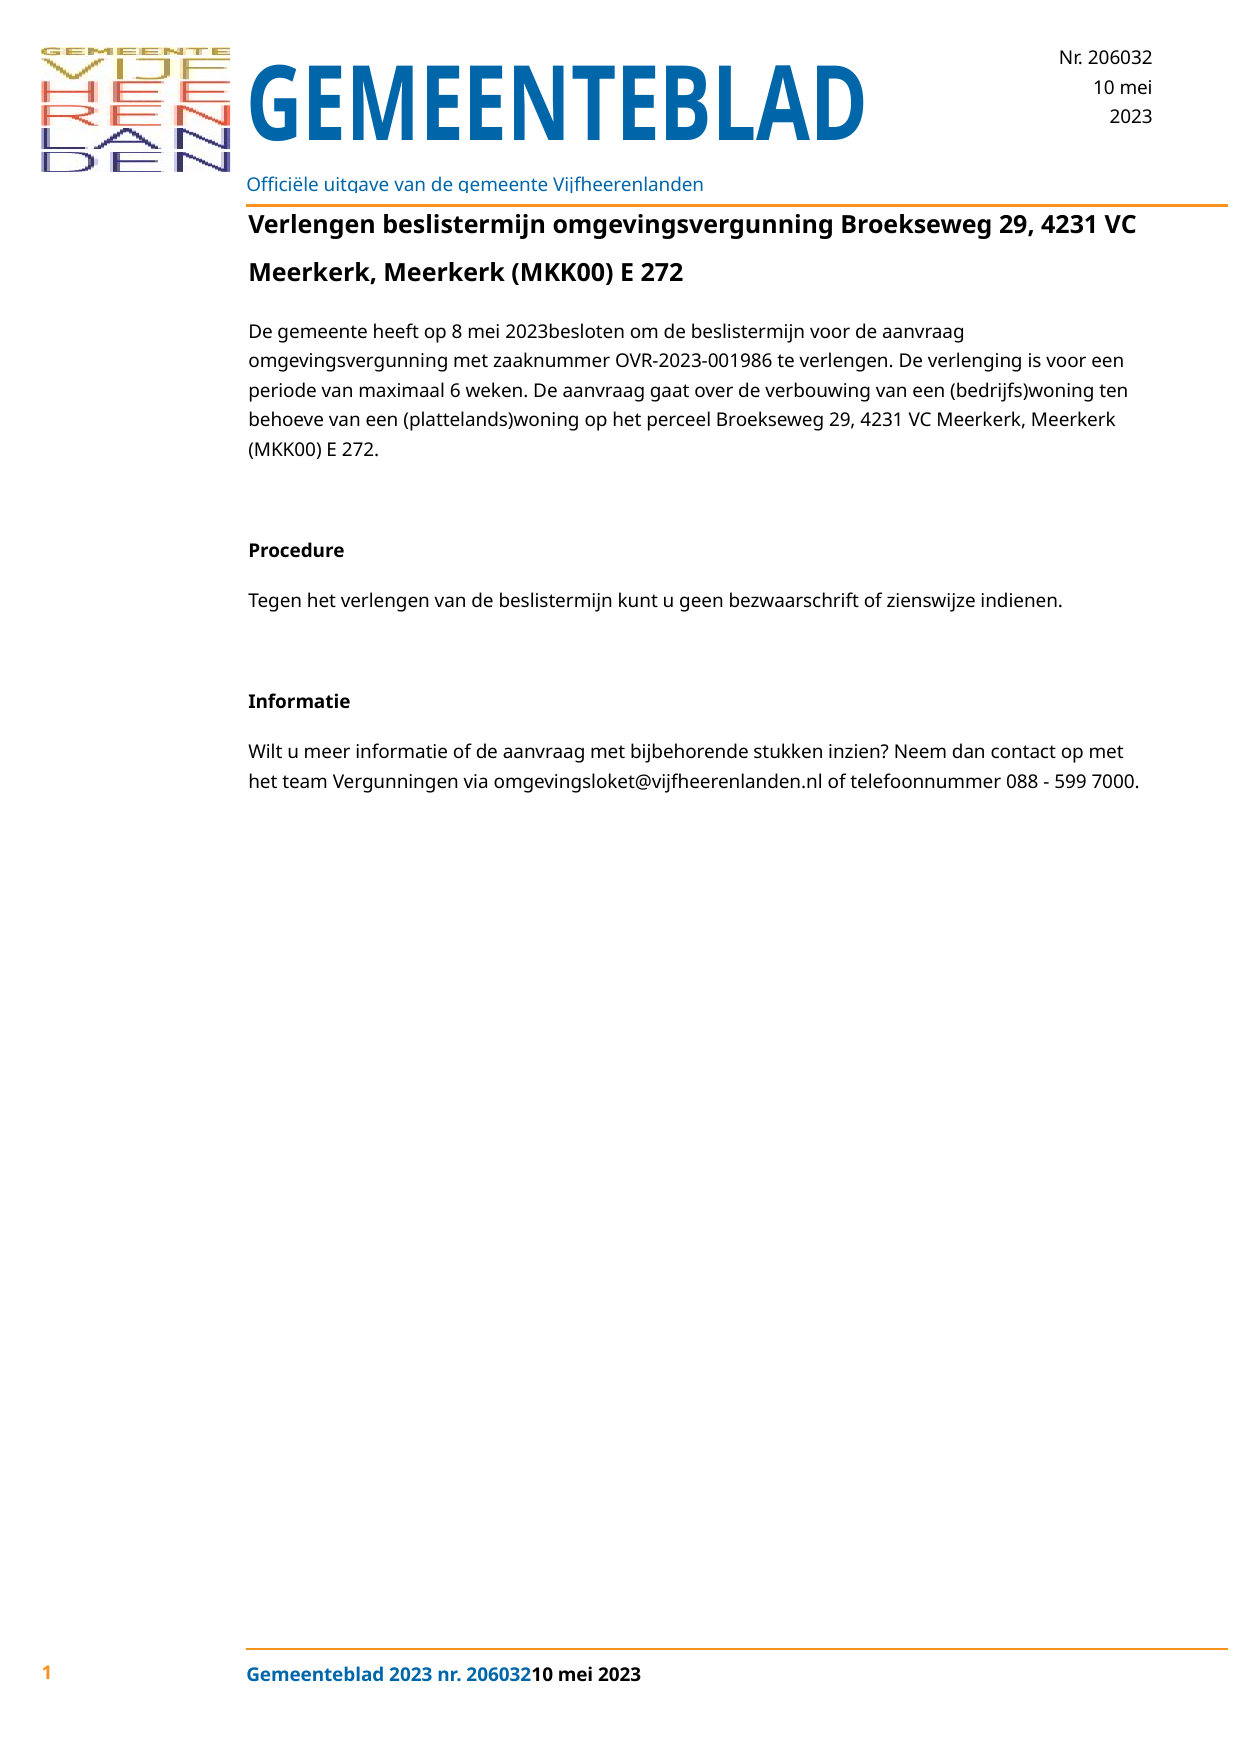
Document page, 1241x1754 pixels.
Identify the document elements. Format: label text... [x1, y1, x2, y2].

text Procedure [248, 537, 1152, 563]
text Wilt u meer informatie of de aanvraag met bijbehorende stukken inzien? Neem dan contact op met het team Vergunningen via omgevingsloket@vijfheerenlanden.nl of telefoonnummer 088 - 599 7000. [248, 739, 1152, 794]
text Tegen het verlengen van de beslistermijn kunt u geen bezwaarschrift of zienswijze indienen. [248, 587, 1152, 613]
text Verlengen beslistermijn omgevingsvergunning Broekseweg 29, 4231 VC Meerkerk, Meerkerk (MKK00) E 272 [248, 207, 1152, 288]
picture [41, 47, 231, 172]
text De gemeente heeft op 8 mei 2023besloten om de beslistermijn voor de aanvraag omgevingsvergunning met zaaknummer OVR-2023-001986 te verlengen. De verlenging is voor een periode van maximaal 6 weken. De aanvraag gaat over de verbouwing van een (bedrijfs)woning ten behoeve van een (plattelands)woning op het perceel Broekseweg 29, 4231 VC Meerkerk, Meerkerk (MKK00) E 272. [248, 318, 1152, 462]
text Informatie [248, 688, 1152, 714]
